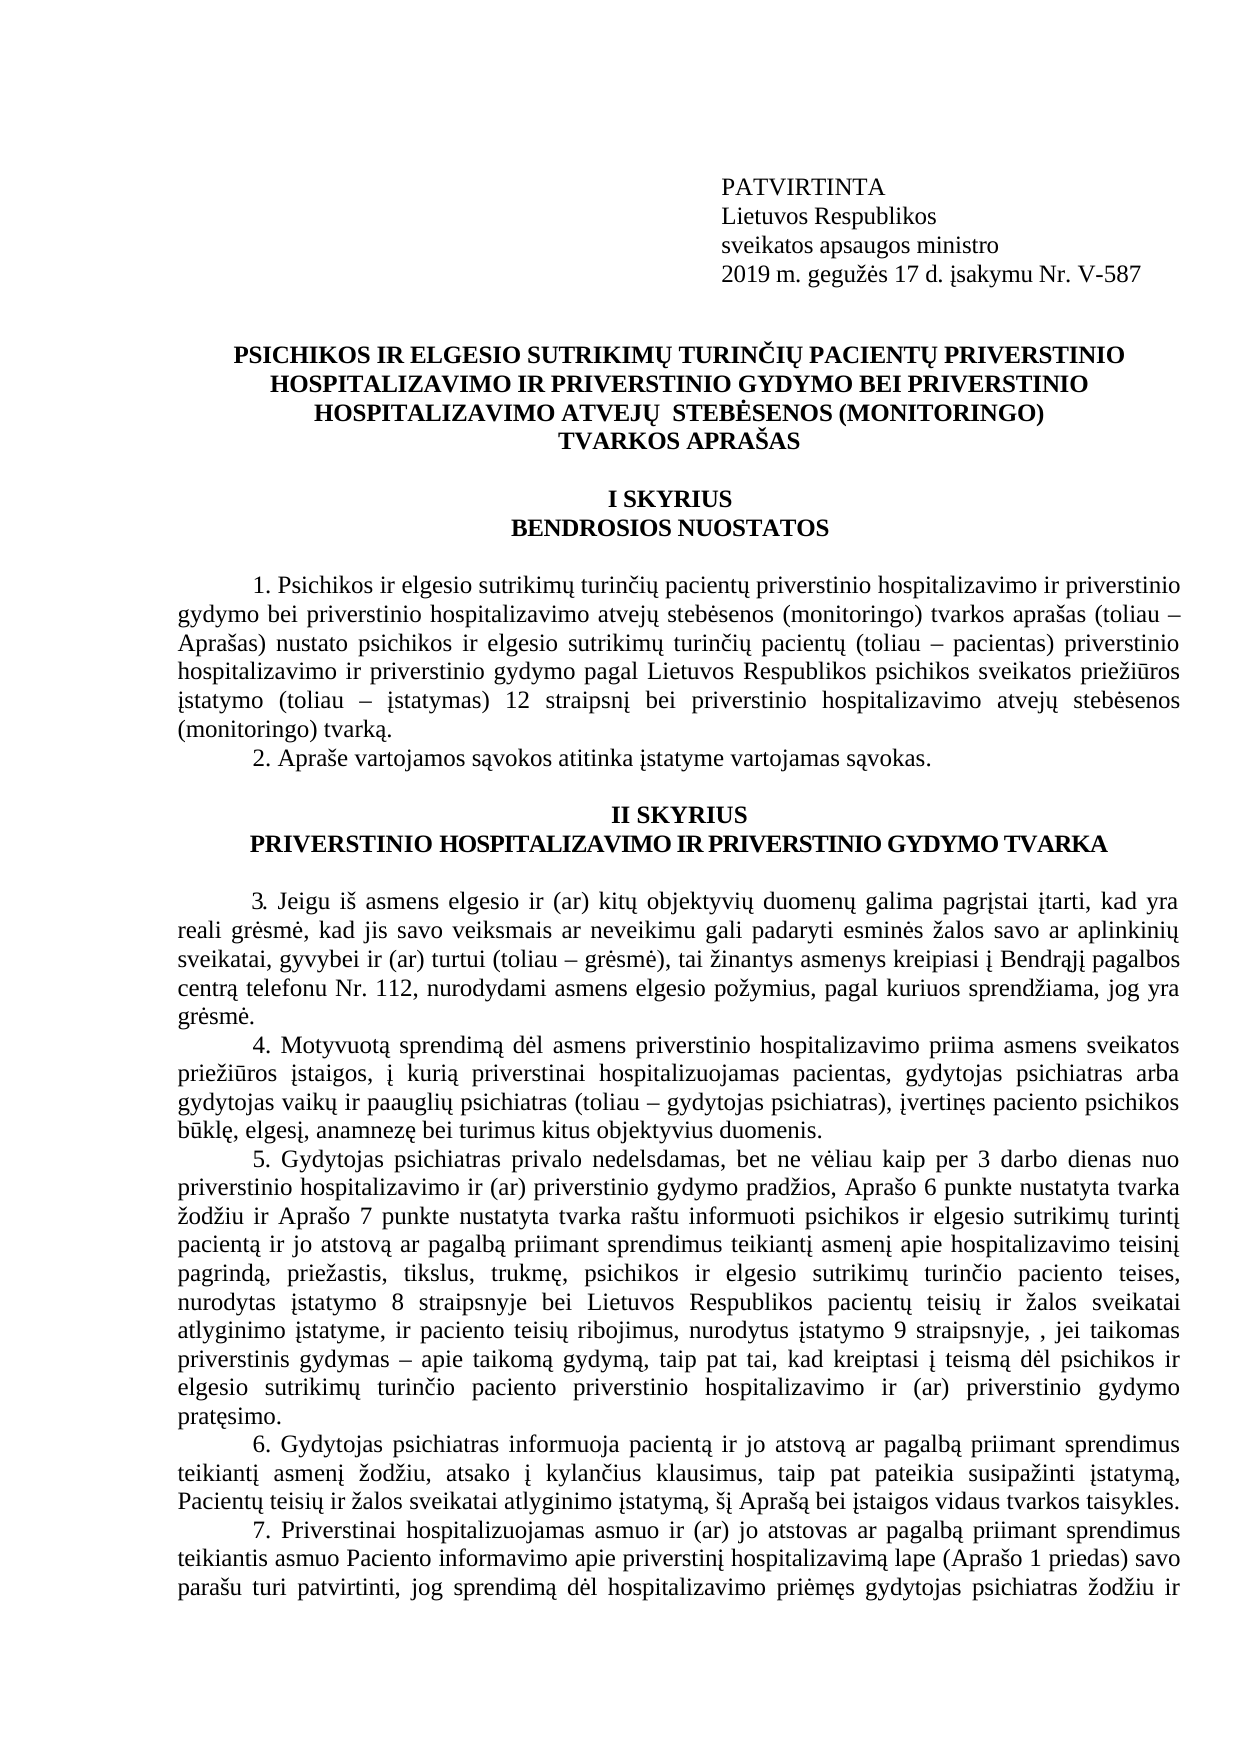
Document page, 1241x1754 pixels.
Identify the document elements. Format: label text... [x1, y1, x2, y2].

text PSICHIKOS IR ELGESIO SUTRIKIMŲ TURINČIŲ PACIENTŲ PRIVERSTINIO HOSPITALIZAVIMO IR PRIVERSTINIO GYDYMO BEI PRIVERSTINIO HOSPITALIZAVIMO ATVEJŲ STEBĖSENOS (MONITORINGO) [177, 340, 1181, 426]
text 3. Jeigu iš asmens elgesio ir (ar) kitų objektyvių duomenų galima pagrįstai įtarti, kad yra reali grėsmė, kad jis savo veiksmais ar neveikimu gali padaryti esminės žalos savo ar aplinkinių sveikatai, gyvybei ir (ar) turtui (toliau – grėsmė), tai žinantys asmenys kreipiasi į Bendrąjį pagalbos centrą telefonu Nr. 112, nurodydami asmens elgesio požymius, pagal kuriuos sprendžiama, jog yra grėsmė. [177, 886, 1180, 1030]
text PATVIRTINTA [721, 172, 1181, 201]
text PRIVERSTINIO HOSPITALIZAVIMO IR PRIVERSTINIO GYDYMO TVARKA [177, 829, 1181, 858]
text TVARKOS APRAŠAS [177, 426, 1181, 455]
text 4. Motyvuotą sprendimą dėl asmens priverstinio hospitalizavimo priima asmens sveikatos priežiūros įstaigos, į kurią priverstinai hospitalizuojamas pacientas, gydytojas psichiatras arba gydytojas vaikų ir paauglių psichiatras (toliau – gydytojas psichiatras), įvertinęs paciento psichikos būklę, elgesį, anamnezę bei turimus kitus objektyvius duomenis. [177, 1030, 1180, 1144]
text Lietuvos Respublikos sveikatos apsaugos ministro [721, 201, 1181, 259]
text I SKYRIUS [177, 484, 1163, 513]
text BENDROSIOS NUOSTATOS [177, 513, 1163, 541]
text 7. Priverstinai hospitalizuojamas asmuo ir (ar) jo atstovas ar pagalbą priimant sprendimus teikiantis asmuo Paciento informavimo apie priverstinį hospitalizavimą lape (Aprašo 1 priedas) savo parašu turi patvirtinti, jog sprendimą dėl hospitalizavimo priėmęs gydytojas psichiatras žodžiu ir [177, 1515, 1181, 1601]
text II SKYRIUS [177, 800, 1181, 829]
text 6. Gydytojas psichiatras informuoja pacientą ir jo atstovą ar pagalbą priimant sprendimus teikiantį asmenį žodžiu, atsako į kylančius klausimus, taip pat pateikia susipažinti įstatymą, Pacientų teisių ir žalos sveikatai atlyginimo įstatymą, šį Aprašą bei įstaigos vidaus tvarkos taisykles. [177, 1430, 1181, 1515]
text 2. Apraše vartojamos sąvokos atitinka įstatyme vartojamas sąvokas. [177, 743, 1181, 771]
text 5. Gydytojas psichiatras privalo nedelsdamas, bet ne vėliau kaip per 3 darbo dienas nuo priverstinio hospitalizavimo ir (ar) priverstinio gydymo pradžios, Aprašo 6 punkte nustatyta tvarka žodžiu ir Aprašo 7 punkte nustatyta tvarka raštu informuoti psichikos ir elgesio sutrikimų turintį pacientą ir jo atstovą ar pagalbą priimant sprendimus teikiantį asmenį apie hospitalizavimo teisinį pagrindą, priežastis, tikslus, trukmę, psichikos ir elgesio sutrikimų turinčio paciento teises, nurodytas įstatymo 8 straipsnyje bei Lietuvos Respublikos pacientų teisių ir žalos sveikatai atlyginimo įstatyme, ir paciento teisių ribojimus, nurodytus įstatymo 9 straipsnyje, , jei taikomas priverstinis gydymas – apie taikomą gydymą, taip pat tai, kad kreiptasi į teismą dėl psichikos ir elgesio sutrikimų turinčio paciento priverstinio hospitalizavimo ir (ar) priverstinio gydymo pratęsimo. [177, 1144, 1181, 1430]
text 2019 m. gegužės 17 d. įsakymu Nr. V-587 [721, 259, 1181, 287]
text 1. Psichikos ir elgesio sutrikimų turinčių pacientų priverstinio hospitalizavimo ir priverstinio gydymo bei priverstinio hospitalizavimo atvejų stebėsenos (monitoringo) tvarkos aprašas (toliau – Aprašas) nustato psichikos ir elgesio sutrikimų turinčių pacientų (toliau – pacientas) priverstinio hospitalizavimo ir priverstinio gydymo pagal Lietuvos Respublikos psichikos sveikatos priežiūros įstatymo (toliau – įstatymas) 12 straipsnį bei priverstinio hospitalizavimo atvejų stebėsenos (monitoringo) tvarką. [177, 570, 1181, 743]
